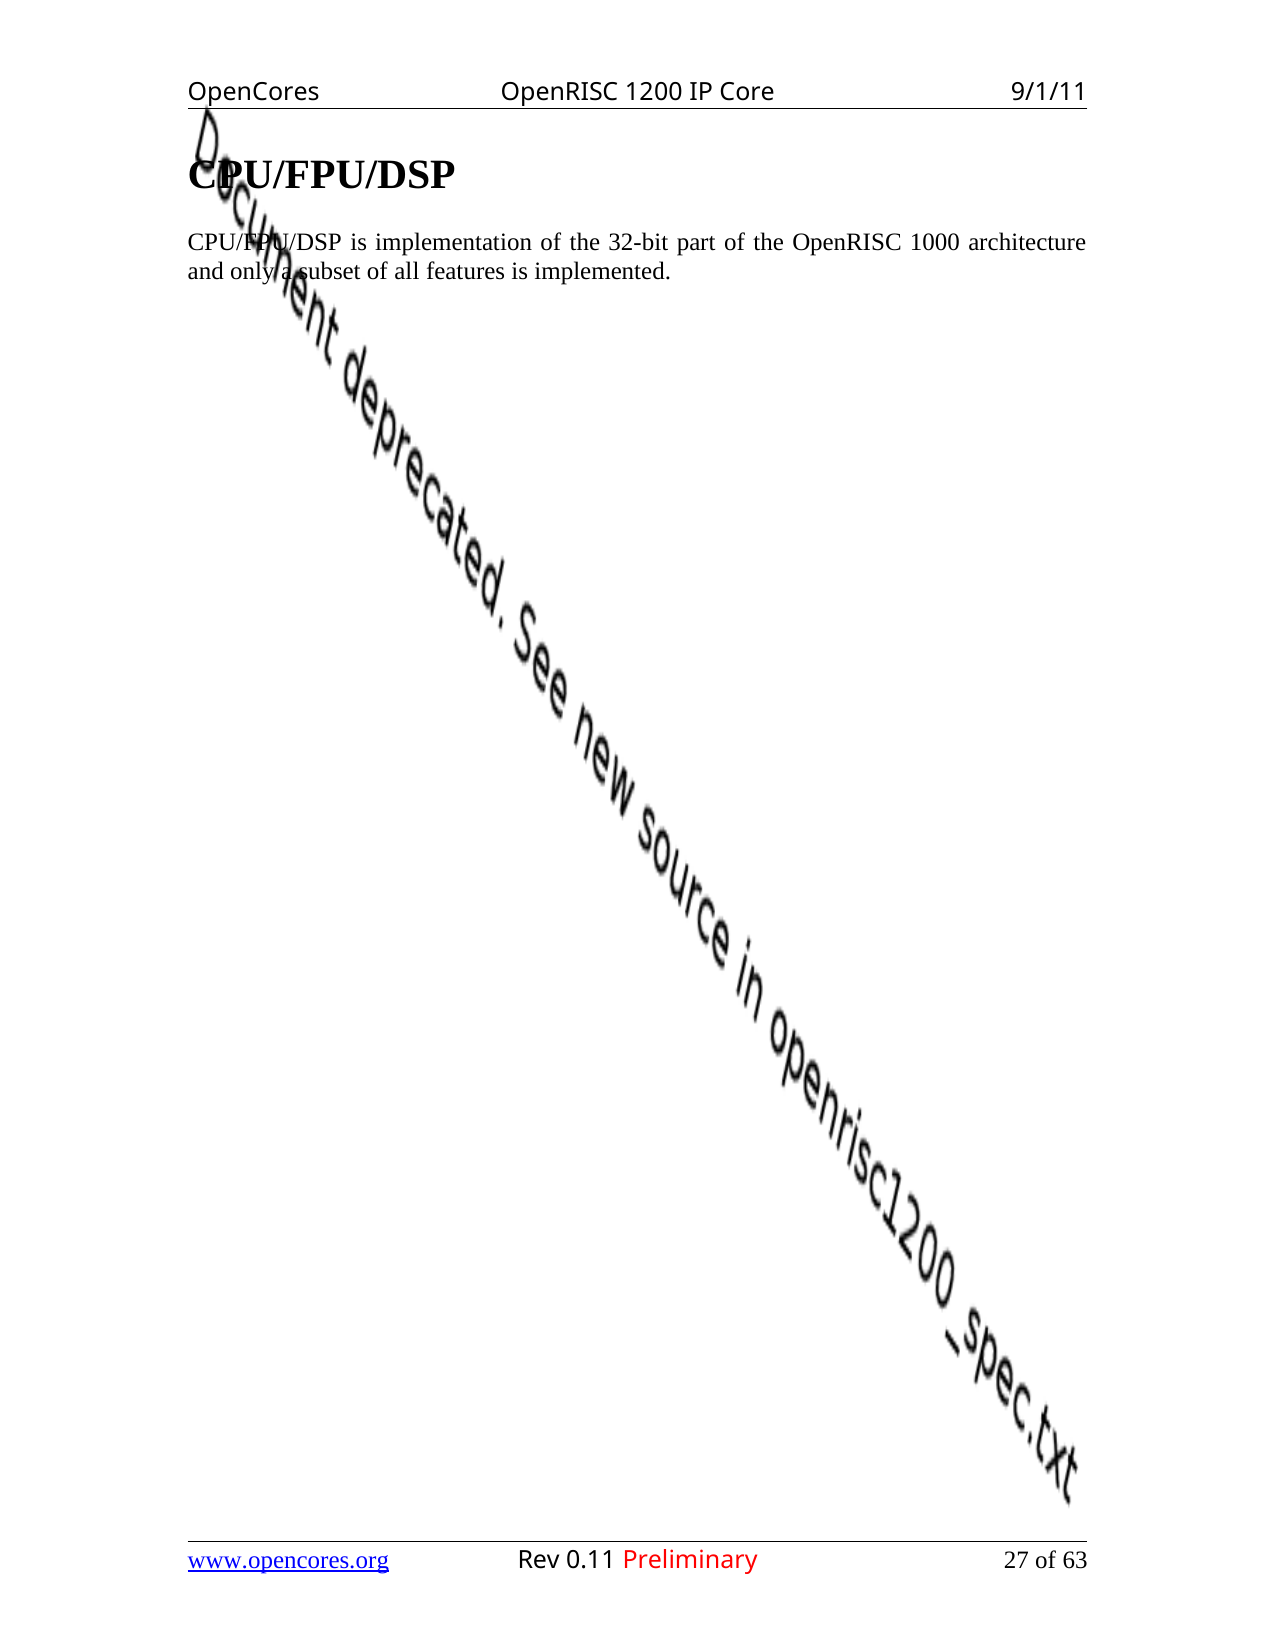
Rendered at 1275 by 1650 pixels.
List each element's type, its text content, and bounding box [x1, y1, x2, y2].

picture [187, 73, 1088, 1576]
subtitle CPU/FPU/DSP [187, 150, 1087, 198]
picture [264, 1558, 269, 1567]
text CPU/FPU/DSP is implementation of the 32-bit part of the OpenRISC 1000 architecture and only a subset of all features is implemented. [187, 227, 1087, 285]
